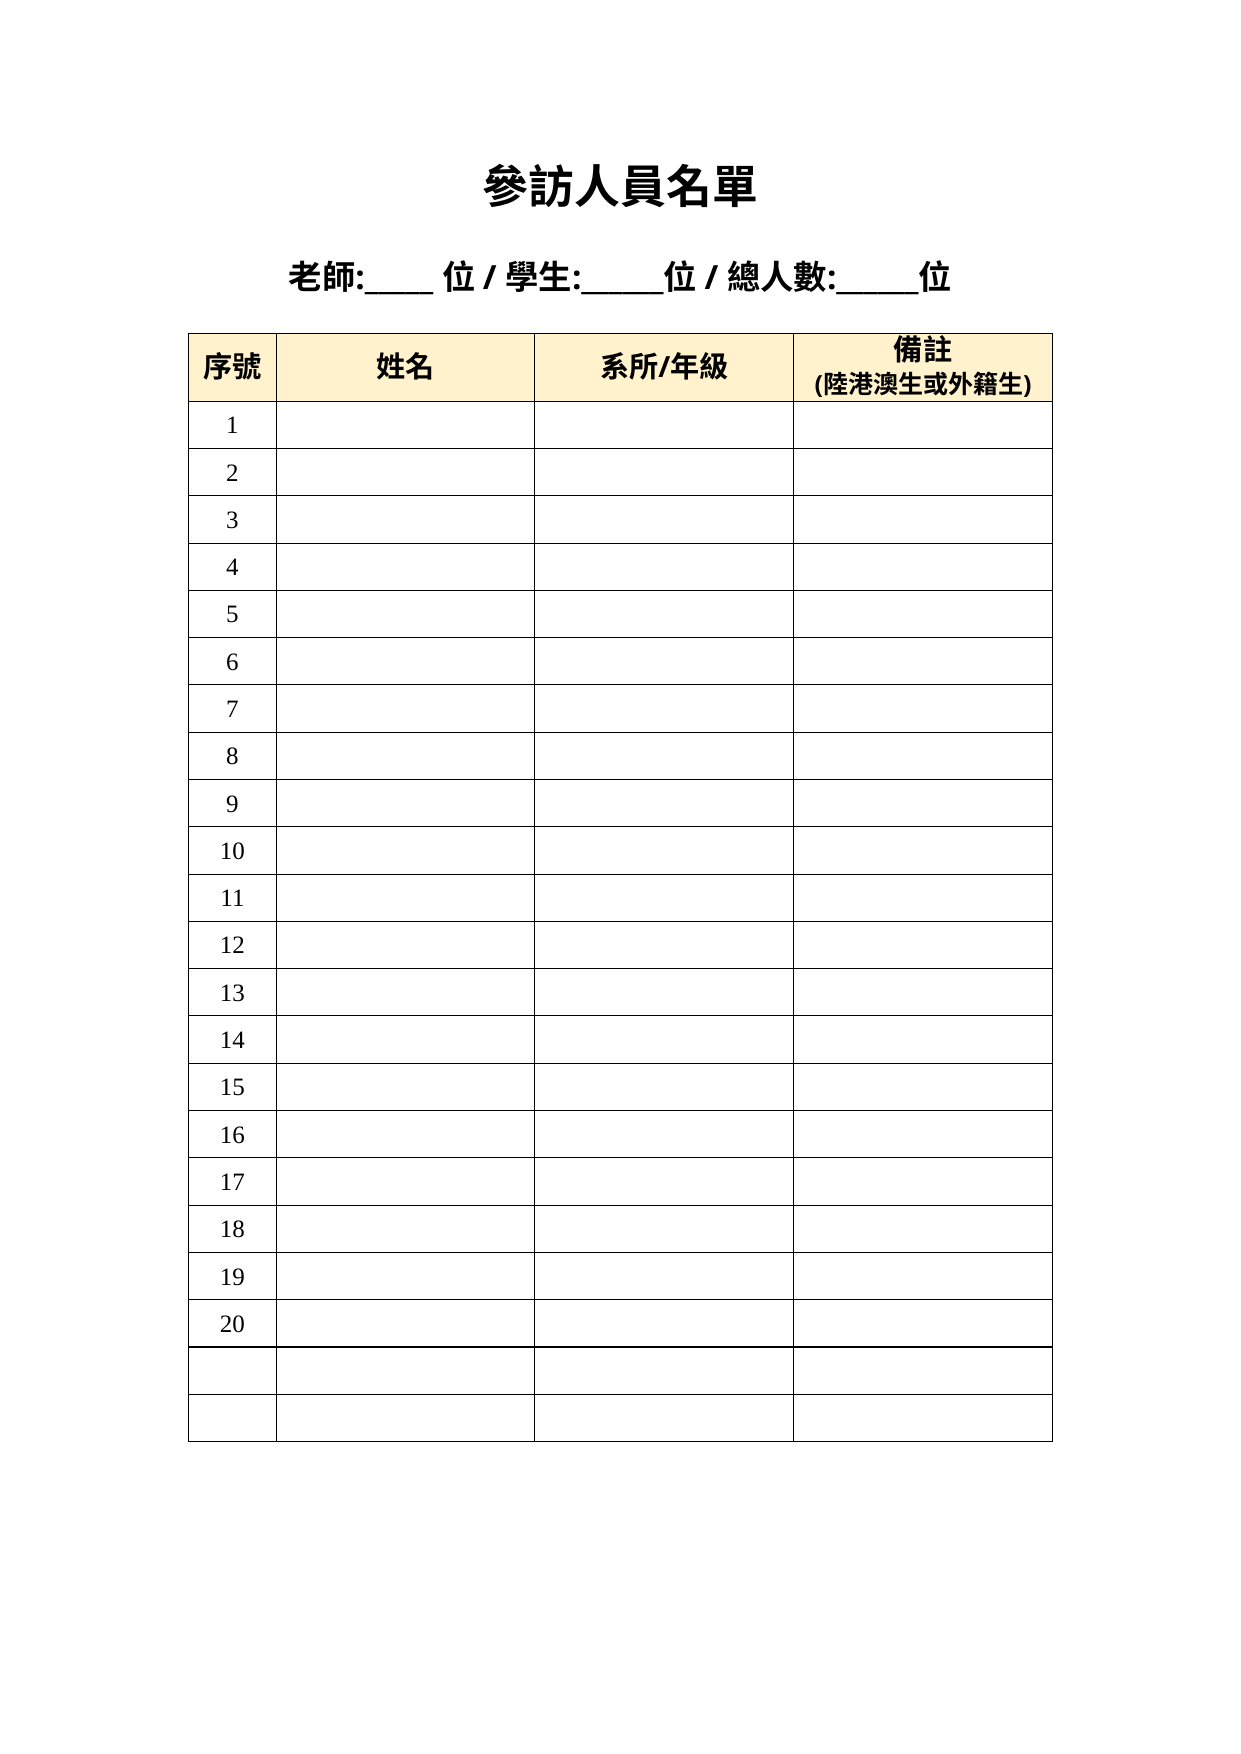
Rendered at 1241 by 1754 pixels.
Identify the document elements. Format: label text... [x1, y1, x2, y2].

table_cell [535, 827, 793, 873]
table_cell [794, 922, 1052, 968]
table_cell [794, 1300, 1052, 1346]
table_cell [277, 1111, 534, 1157]
table_cell 14 [189, 1016, 276, 1063]
table_cell [794, 1111, 1052, 1157]
table_cell [794, 638, 1052, 684]
table_cell [277, 638, 534, 684]
table_cell [535, 1206, 793, 1252]
table_cell 18 [189, 1206, 276, 1252]
table_cell 17 [189, 1158, 276, 1204]
table_cell [277, 449, 534, 495]
table_cell [535, 969, 793, 1015]
table_cell [794, 591, 1052, 637]
table_cell [277, 1064, 534, 1110]
table_cell 10 [189, 827, 276, 873]
table_cell 19 [189, 1253, 276, 1299]
table_header 序號 [189, 334, 276, 401]
table_header 姓名 [277, 334, 534, 401]
table_cell 6 [189, 638, 276, 684]
table_cell [535, 1158, 793, 1204]
table_cell [535, 685, 793, 732]
table_cell [535, 1348, 793, 1394]
table_cell [535, 544, 793, 590]
table_cell 15 [189, 1064, 276, 1110]
table_cell [277, 1395, 534, 1441]
table_cell 11 [189, 875, 276, 921]
table_cell [535, 638, 793, 684]
table_cell [794, 1158, 1052, 1204]
table_cell [277, 496, 534, 542]
table_cell [189, 1348, 276, 1394]
table_cell [277, 1253, 534, 1299]
table_cell [794, 1064, 1052, 1110]
table_header 系所/年級 [535, 334, 793, 401]
table_cell [794, 875, 1052, 921]
table_cell 8 [189, 733, 276, 779]
table_cell 3 [189, 496, 276, 542]
table_cell [189, 1395, 276, 1441]
table_cell [535, 591, 793, 637]
table_cell [277, 733, 534, 779]
table_cell [794, 827, 1052, 873]
table_cell [535, 922, 793, 968]
table_cell [794, 1253, 1052, 1299]
table_cell [535, 449, 793, 495]
table_cell [277, 1016, 534, 1063]
table_cell 7 [189, 685, 276, 732]
table_cell [794, 1395, 1052, 1441]
table_cell [277, 969, 534, 1015]
table_cell 5 [189, 591, 276, 637]
table_cell [794, 685, 1052, 732]
table_cell 2 [189, 449, 276, 495]
table_cell [794, 1206, 1052, 1252]
table_cell [535, 1016, 793, 1063]
table_cell 9 [189, 780, 276, 826]
table_cell [277, 827, 534, 873]
table_cell 4 [189, 544, 276, 590]
table_cell [535, 402, 793, 448]
table_cell [794, 496, 1052, 542]
table_cell 1 [189, 402, 276, 448]
table_cell [794, 1016, 1052, 1063]
table_cell [277, 544, 534, 590]
table_cell [794, 969, 1052, 1015]
table_cell [277, 1206, 534, 1252]
text 老師:_____ 位 / 學生:______位 / 總人數:______位 [187, 250, 1053, 299]
table_cell [277, 1158, 534, 1204]
table_cell [794, 449, 1052, 495]
table_cell [277, 685, 534, 732]
table_cell [277, 780, 534, 826]
table_cell [794, 402, 1052, 448]
table_cell [794, 1348, 1052, 1394]
table_cell [535, 1111, 793, 1157]
table_cell [277, 1348, 534, 1394]
table_cell [277, 1300, 534, 1346]
table_cell [535, 1253, 793, 1299]
table_cell [277, 402, 534, 448]
table_cell [535, 780, 793, 826]
table_cell 16 [189, 1111, 276, 1157]
table_cell [535, 733, 793, 779]
text 參訪人員名單 [187, 150, 1053, 216]
table_cell [535, 496, 793, 542]
table_cell [794, 733, 1052, 779]
table_cell [535, 1064, 793, 1110]
table_cell [277, 875, 534, 921]
table_cell 12 [189, 922, 276, 968]
table_header 備註 (陸港澳生或外籍生) [794, 334, 1052, 401]
table_cell [277, 922, 534, 968]
table_cell [794, 780, 1052, 826]
table_cell [794, 544, 1052, 590]
table_cell [535, 1300, 793, 1346]
table_cell [535, 875, 793, 921]
table_cell [535, 1395, 793, 1441]
table_cell 13 [189, 969, 276, 1015]
table_cell [277, 591, 534, 637]
table_cell 20 [189, 1300, 276, 1346]
